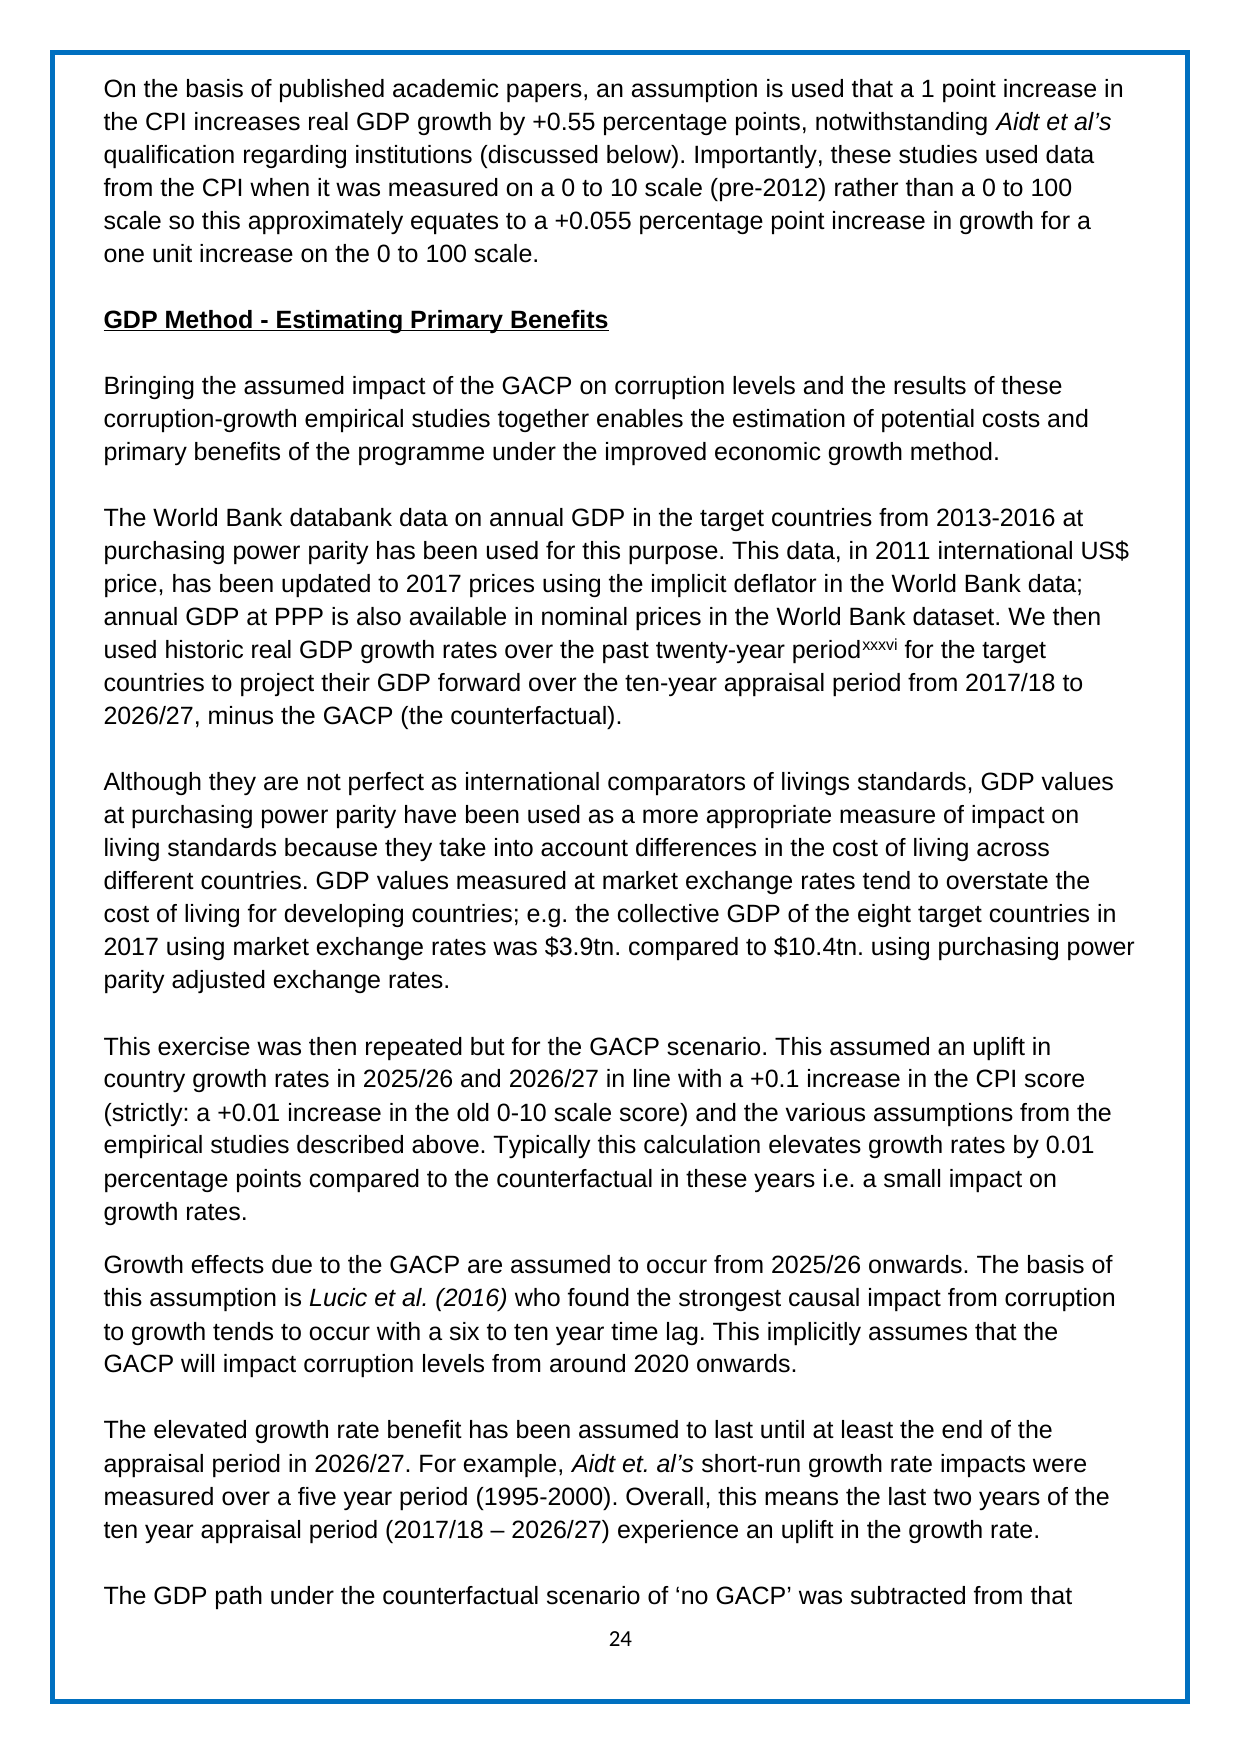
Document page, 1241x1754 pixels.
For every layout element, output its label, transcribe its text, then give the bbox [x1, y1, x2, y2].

text Growth effects due to the GACP are assumed to occur from 2025/26 onwards. The basis of this assumption is Lucic et al. (2016) who found the strongest causal impact from corruption to growth tends to occur with a six to ten year time lag. This implicitly assumes that the GACP will impact corruption levels from around 2020 onwards. [103, 1250, 1137, 1378]
text This exercise was then repeated but for the GACP scenario. This assumed an uplift in country growth rates in 2025/26 and 2026/27 in line with a +0.1 increase in the CPI score (strictly: a +0.01 increase in the old 0-10 scale score) and the various assumptions from the empirical studies described above. Typically this calculation elevates growth rates by 0.01 percentage points compared to the counterfactual in these years i.e. a small impact on growth rates. [103, 998, 1137, 1225]
text The elevated growth rate benefit has been assumed to last until at least the end of the appraisal period in 2026/27. For example, Aidt et. al’s short-run growth rate impacts were measured over a five year period (1995-2000). Overall, this means the last two years of the ten year appraisal period (2017/18 – 2026/27) experience an uplift in the growth rate. [103, 1382, 1137, 1543]
text Bringing the assumed impact of the GACP on corruption levels and the results of these corruption-growth empirical studies together enables the estimation of potential costs and primary benefits of the programme under the improved economic growth method. [103, 371, 1137, 466]
text On the basis of published academic papers, an assumption is used that a 1 point increase in the CPI increases real GDP growth by +0.55 percentage points, notwithstanding Aidt et al’s qualification regarding institutions (discussed below). Importantly, these studies used data from the CPI when it was measured on a 0 to 10 scale (pre-2012) rather than a 0 to 100 scale so this approximately equates to a +0.055 percentage point increase in growth for a one unit increase on the 0 to 100 scale. [103, 74, 1137, 268]
text The World Bank databank data on annual GDP in the target countries from 2013-2016 at purchasing power parity has been used for this purpose. This data, in 2011 international US$ price, has been updated to 2017 prices using the implicit deflator in the World Bank data; annual GDP at PPP is also available in nominal prices in the World Bank dataset. We then used historic real GDP growth rates over the past twenty-year period for the target countries to project their GDP forward over the ten-year appraisal period from 2017/18 to 2026/27, minus the GACP (the counterfactual). [103, 470, 1137, 730]
text The GDP path under the counterfactual scenario of ‘no GACP’ was subtracted from that [103, 1548, 1137, 1609]
text Although they are not perfect as international comparators of livings standards, GDP values at purchasing power parity have been used as a more appropriate measure of impact on living standards because they take into account differences in the cost of living across different countries. GDP values measured at market exchange rates tend to overstate the cost of living for developing countries; e.g. the collective GDP of the eight target countries in 2017 using market exchange rates was $3.9tn. compared to $10.4tn. using purchasing power parity adjusted exchange rates. [103, 734, 1137, 994]
text GDP Method - Estimating Primary Benefits [103, 305, 1137, 334]
